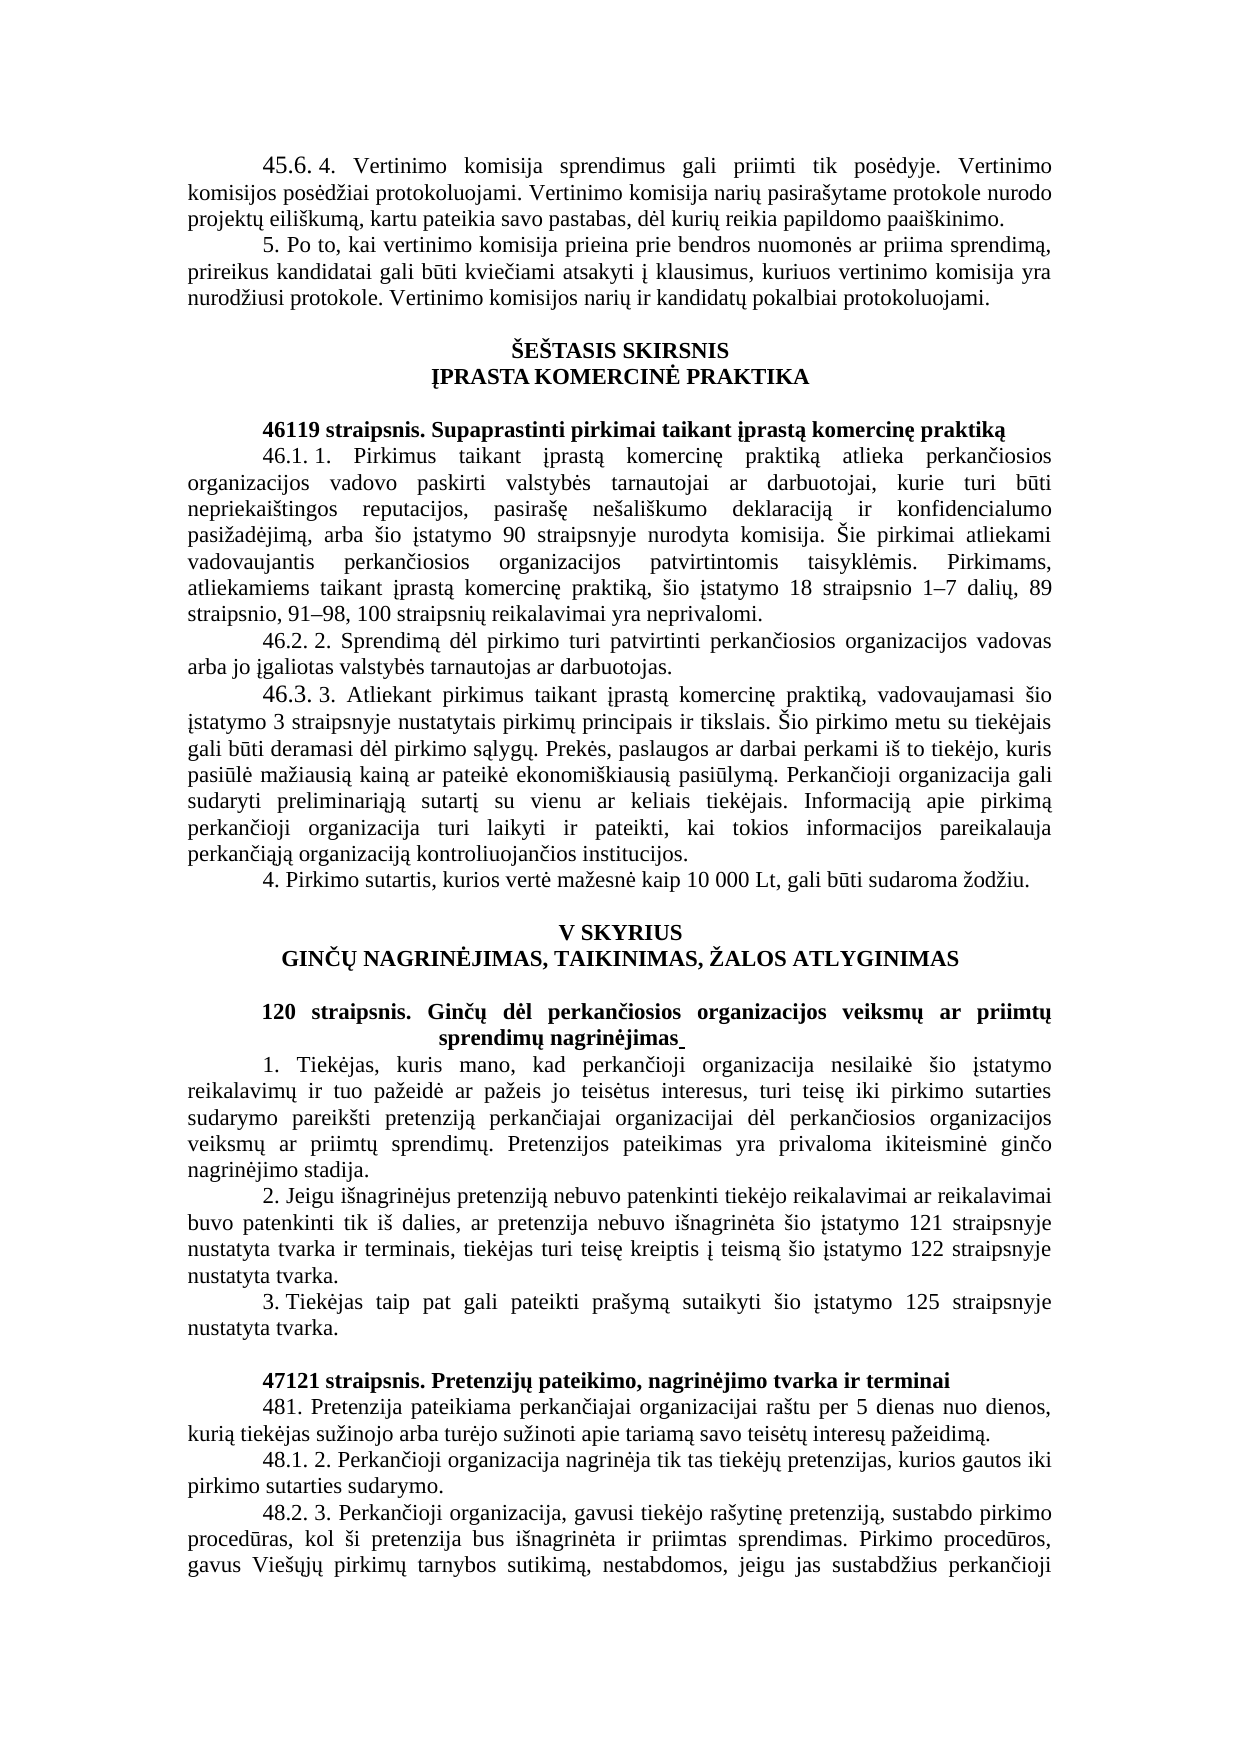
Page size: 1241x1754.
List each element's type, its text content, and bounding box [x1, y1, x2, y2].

subtitle 4. Vertinimo komisija sprendimus gali priimti tik posėdyje. Vertinimo komisijos posėdžiai protokoluojami. Vertinimo komisija narių pasirašytame protokole nurodo projektų eiliškumą, kartu pateikia savo pastabas, dėl kurių reikia papildomo paaiškinimo. [187, 150, 1053, 231]
subtitle 121 straipsnis. Pretenzijų pateikimo, nagrinėjimo tvarka ir terminai [187, 1367, 1053, 1393]
text 5. Po to, kai vertinimo komisija prieina prie bendros nuomonės ar priima sprendimą, prireikus kandidatai gali būti kviečiami atsakyti į klausimus, kuriuos vertinimo komisija yra nurodžiusi protokole. Vertinimo komisijos narių ir kandidatų pokalbiai protokoluojami. [187, 231, 1053, 311]
text 2. Jeigu išnagrinėjus pretenziją nebuvo patenkinti tiekėjo reikalavimai ar reikalavimai buvo patenkinti tik iš dalies, ar pretenzija nebuvo išnagrinėta šio įstatymo 121 straipsnyje nustatyta tvarka ir terminais, tiekėjas turi teisę kreiptis į teismą šio įstatymo 122 straipsnyje nustatyta tvarka. [187, 1183, 1053, 1288]
text 3. Tiekėjas taip pat gali pateikti prašymą sutaikyti šio įstatymo 125 straipsnyje nustatyta tvarka. [187, 1288, 1053, 1341]
subtitle 3. Perkančioji organizacija, gavusi tiekėjo rašytinę pretenziją, sustabdo pirkimo procedūras, kol ši pretenzija bus išnagrinėta ir priimtas sprendimas. Pirkimo procedūros, gavus Viešųjų pirkimų tarnybos sutikimą, nestabdomos, jeigu jas sustabdžius perkančioji [187, 1499, 1053, 1578]
text V SKYRIUS Ginčų nagrinėjimas, taikinimas, žalos atlyginimas [187, 919, 1053, 972]
subtitle 2. Sprendimą dėl pirkimo turi patvirtinti perkančiosios organizacijos vadovas arba jo įgaliotas valstybės tarnautojas ar darbuotojas. [187, 627, 1053, 679]
subtitle 1. Pirkimus taikant įprastą komercinę praktiką atlieka perkančiosios organizacijos vadovo paskirti valstybės tarnautojai ar darbuotojai, kurie turi būti nepriekaištingos reputacijos, pasirašę nešališkumo deklaraciją ir konfidencialumo pasižadėjimą, arba šio įstatymo 90 straipsnyje nurodyta komisija. Šie pirkimai atliekami vadovaujantis perkančiosios organizacijos patvirtintomis taisyklėmis. Pirkimams, atliekamiems taikant įprastą komercinę praktiką, šio įstatymo 18 straipsnio 1–7 dalių, 89 straipsnio, 91–98, 100 straipsnių reikalavimai yra neprivalomi. [187, 442, 1053, 627]
subtitle 119 straipsnis. Supaprastinti pirkimai taikant įprastą komercinę praktiką [187, 416, 1053, 442]
text 1. Tiekėjas, kuris mano, kad perkančioji organizacija nesilaikė šio įstatymo reikalavimų ir tuo pažeidė ar pažeis jo teisėtus interesus, turi teisę iki pirkimo sutarties sudarymo pareikšti pretenziją perkančiajai organizacijai dėl perkančiosios organizacijos veiksmų ar priimtų sprendimų. Pretenzijos pateikimas yra privaloma ikiteisminė ginčo nagrinėjimo stadija. [187, 1051, 1053, 1183]
subtitle 3. Atliekant pirkimus taikant įprastą komercinę praktiką, vadovaujamasi šio įstatymo 3 straipsnyje nustatytais pirkimų principais ir tikslais. Šio pirkimo metu su tiekėjais gali būti deramasi dėl pirkimo sąlygų. Prekės, paslaugos ar darbai perkami iš to tiekėjo, kuris pasiūlė mažiausią kainą ar pateikė ekonomiškiausią pasiūlymą. Perkančioji organizacija gali sudaryti preliminariąją sutartį su vienu ar keliais tiekėjais. Informaciją apie pirkimą perkančioji organizacija turi laikyti ir pateikti, kai tokios informacijos pareikalauja perkančiąją organizaciją kontroliuojančios institucijos. [187, 679, 1053, 866]
subtitle 2. Perkančioji organizacija nagrinėja tik tas tiekėjų pretenzijas, kurios gautos iki pirkimo sutarties sudarymo. [187, 1446, 1053, 1499]
subtitle šeštasis skirsnis Įprasta komercinė praktika [187, 337, 1053, 389]
text 120 straipsnis. Ginčų dėl perkančiosios organizacijos veiksmų ar priimtų sprendimų nagrinėjimas [261, 998, 1053, 1051]
subtitle 1. Pretenzija pateikiama perkančiajai organizacijai raštu per 5 dienas nuo dienos, kurią tiekėjas sužinojo arba turėjo sužinoti apie tariamą savo teisėtų interesų pažeidimą. [187, 1393, 1053, 1446]
text 4. Pirkimo sutartis, kurios vertė mažesnė kaip 10 000 Lt, gali būti sudaroma žodžiu. [187, 866, 1053, 893]
